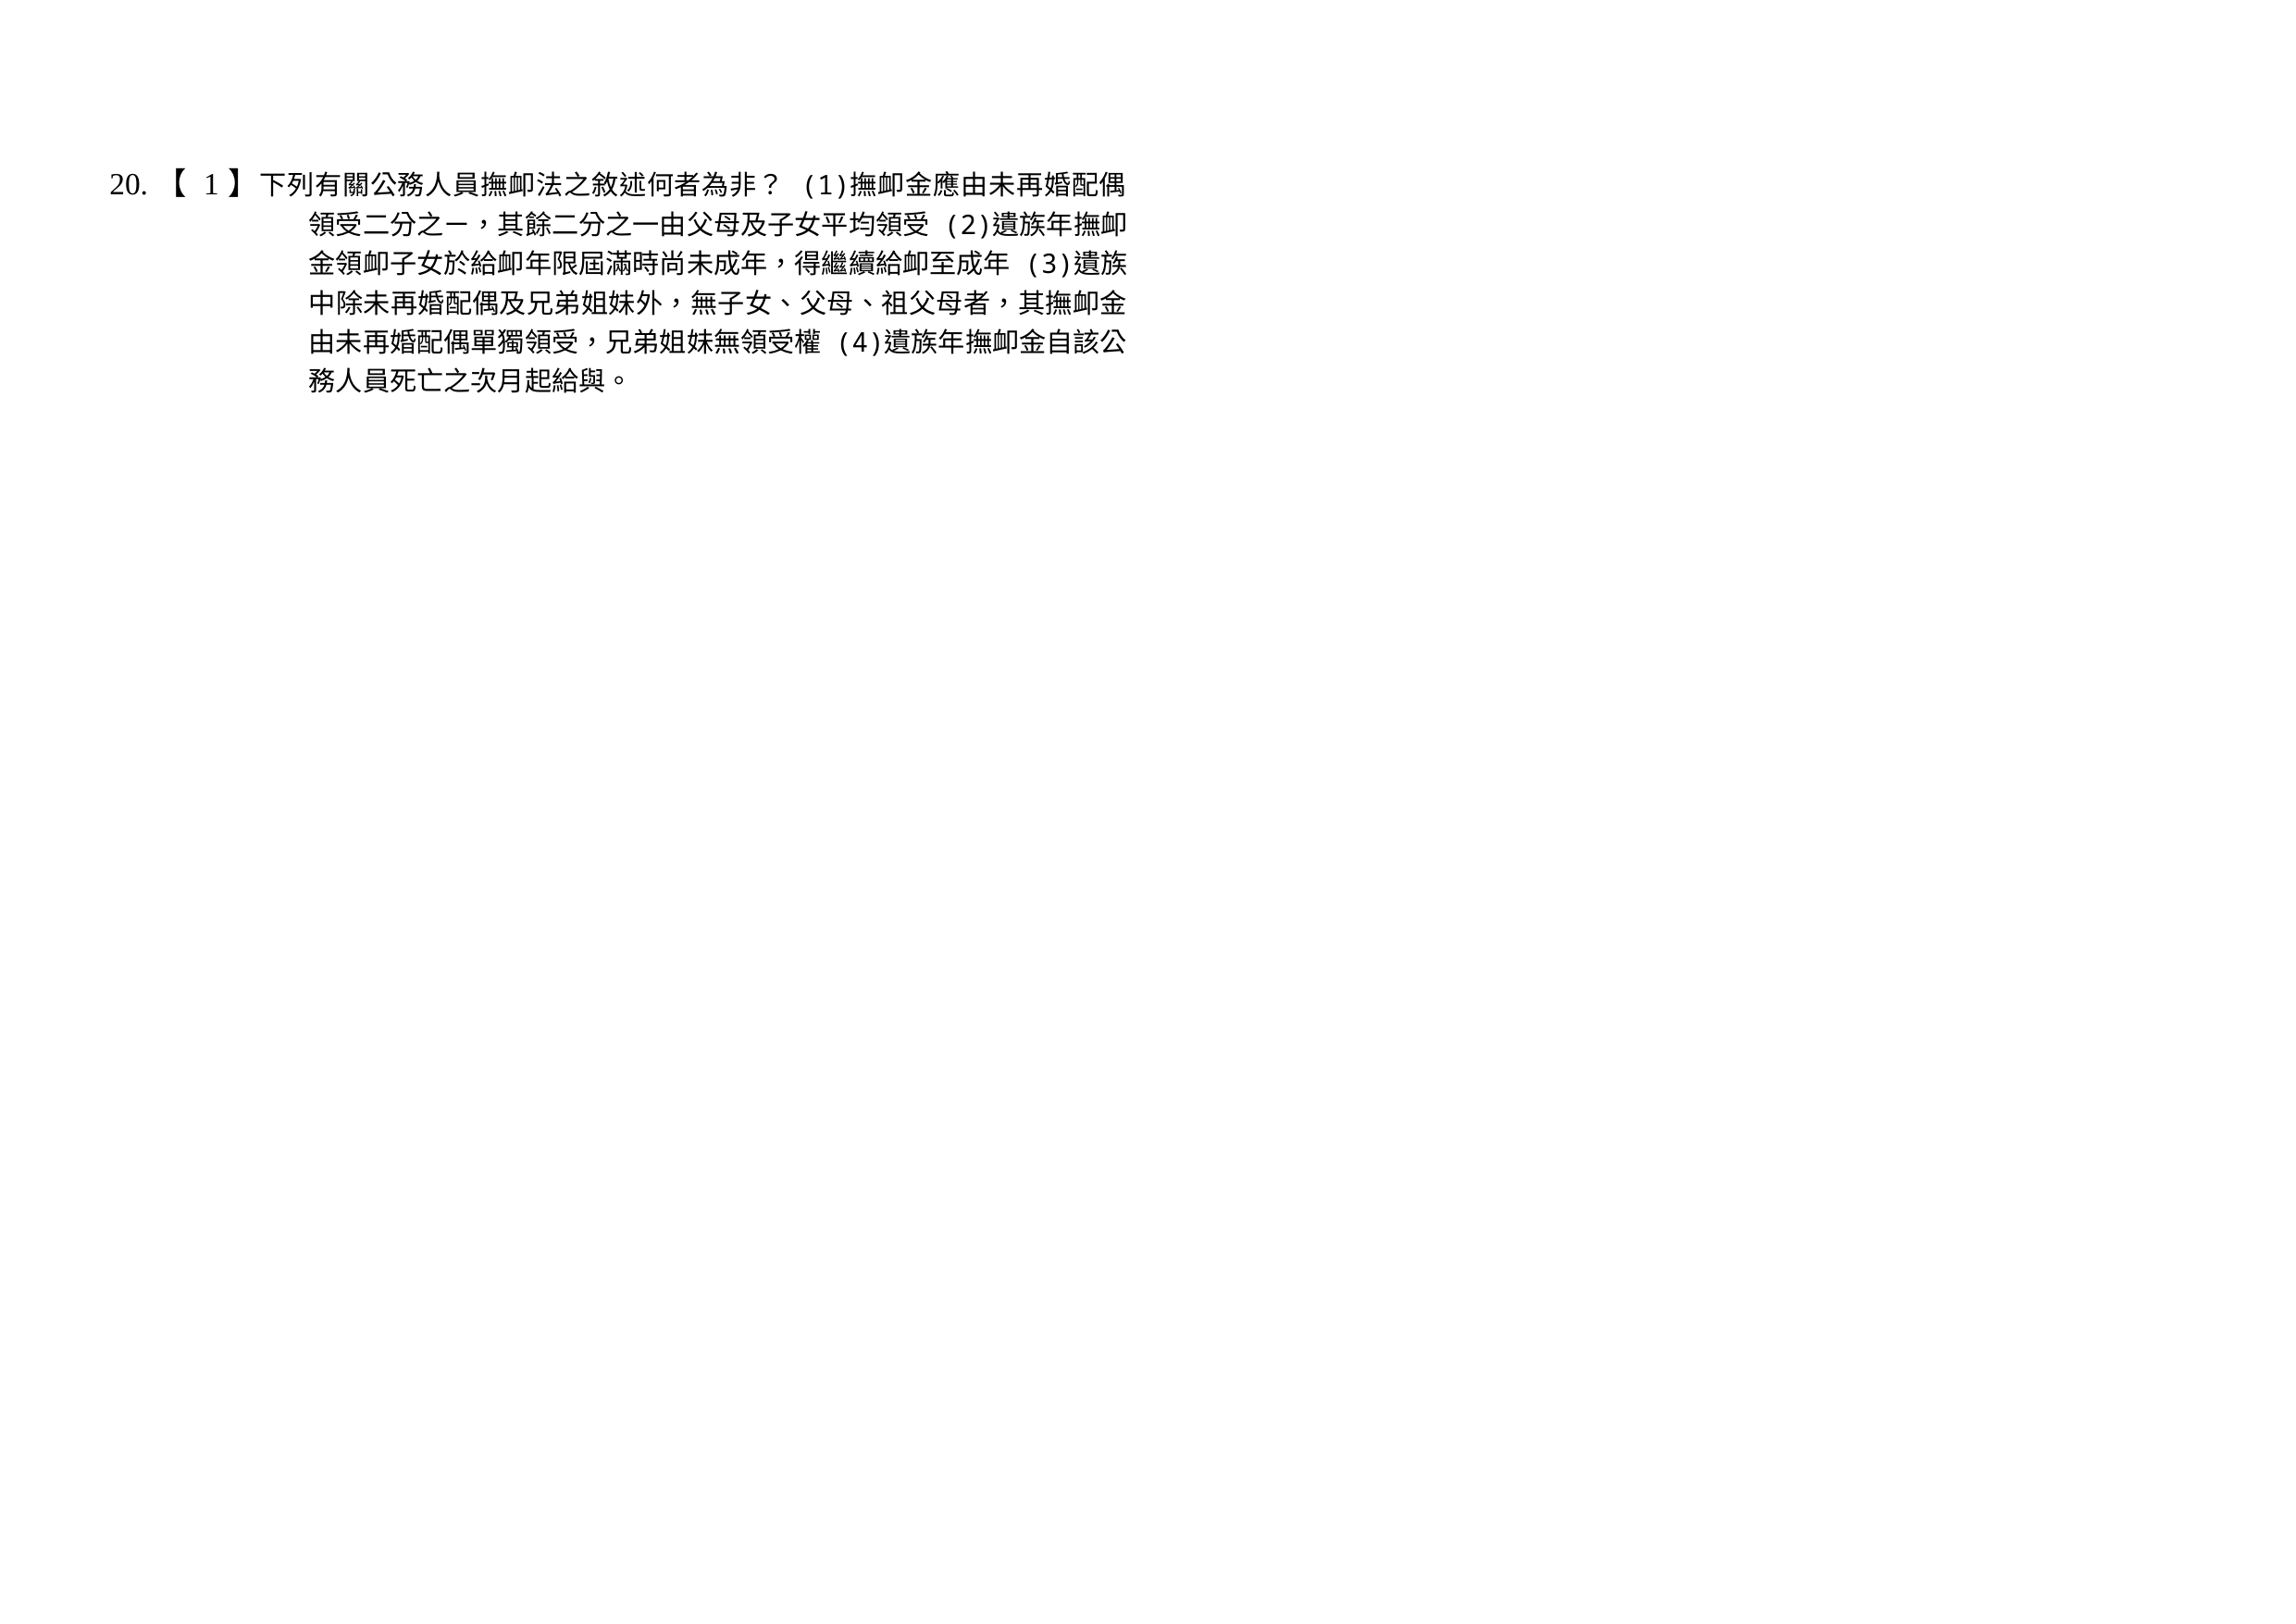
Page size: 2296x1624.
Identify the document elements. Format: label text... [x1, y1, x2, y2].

list 【 1 】下列有關公務人員撫卹法之敘述何者為非？ (1)撫卹金應由未再婚配偶領受二分之ㄧ，其餘二分之一由父母及子女平均領受 (2)遺族年撫卹金領卹子女於給卹年限屆滿時尚未成年，得繼續給卹至成年 (3)遺族中除未再婚配偶及兄弟姐妹外，無子女、父母、祖父母者，其撫卹金由未再婚配偶單獨領受，兄弟姐妹無領受權 (4)遺族年撫卹金自該公務人員死亡之次月起給與。 [109, 158, 1127, 399]
